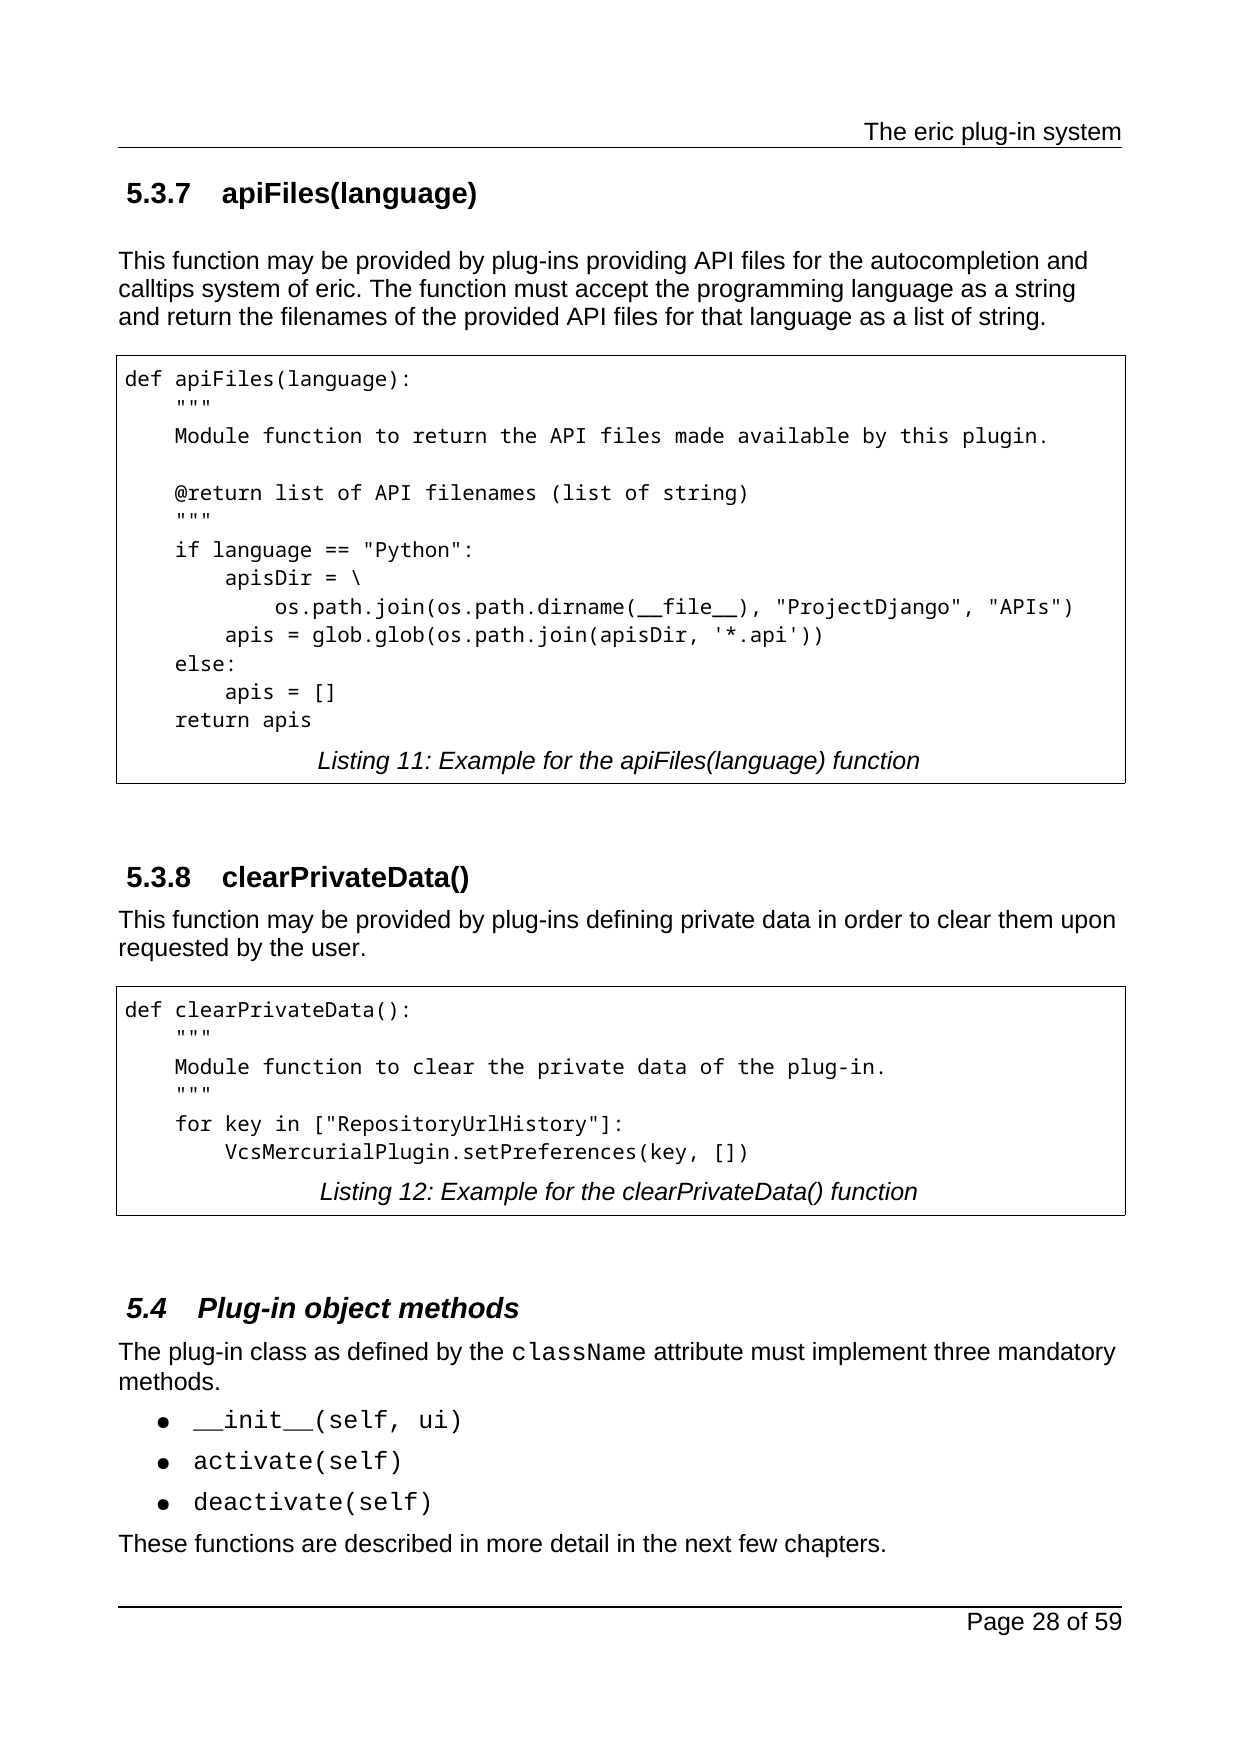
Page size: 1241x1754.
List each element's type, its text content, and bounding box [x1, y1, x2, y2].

subtitle apiFiles(language) [118, 177, 1122, 210]
list if language == "Python": [124, 535, 1116, 563]
list __init__(self, ui) [156, 1408, 1122, 1436]
text This function may be provided by plug-ins providing API files for the autocompletion and calltips system of eric. The function must accept the programming language as a string and return the filenames of the provided API files for that language as a list of string. [118, 247, 1122, 331]
text These functions are described in more detail in the next few chapters. [118, 1530, 1122, 1558]
list def clearPrivateData(): [124, 995, 1116, 1023]
list apisDir = \ [124, 563, 1116, 592]
text This function may be provided by plug-ins defining private data in order to clear them upon requested by the user. [118, 906, 1122, 962]
list os.path.join(os.path.dirname(__file__), "ProjectDjango", "APIs") [124, 592, 1116, 620]
list apis = glob.glob(os.path.join(apisDir, '*.api')) [124, 620, 1116, 649]
list """ [124, 506, 1116, 535]
list """ [124, 393, 1116, 421]
list def apiFiles(language): [124, 364, 1116, 393]
list Listing 11: Example for the apiFiles(language) function [124, 746, 1116, 774]
list return apis [124, 706, 1116, 734]
list apis = [] [124, 677, 1116, 706]
list """ [124, 1023, 1116, 1052]
list Module function to clear the private data of the plug-in. [124, 1052, 1116, 1080]
list VcsMercurialPlugin.setPreferences(key, []) [124, 1137, 1116, 1166]
list deactivate(self) [156, 1489, 1122, 1518]
subtitle Plug-in object methods [118, 1292, 1122, 1325]
text The plug-in class as defined by the className attribute must implement three mandatory methods. [118, 1337, 1122, 1395]
list """ [124, 1080, 1116, 1109]
list for key in ["RepositoryUrlHistory"]: [124, 1109, 1116, 1137]
list activate(self) [156, 1449, 1122, 1477]
list Module function to return the API files made available by this plugin. [124, 421, 1116, 449]
subtitle clearPrivateData() [118, 861, 1122, 893]
list else: [124, 649, 1116, 677]
list @return list of API filenames (list of string) [124, 478, 1116, 506]
list Listing 12: Example for the clearPrivateData() function [124, 1178, 1116, 1206]
